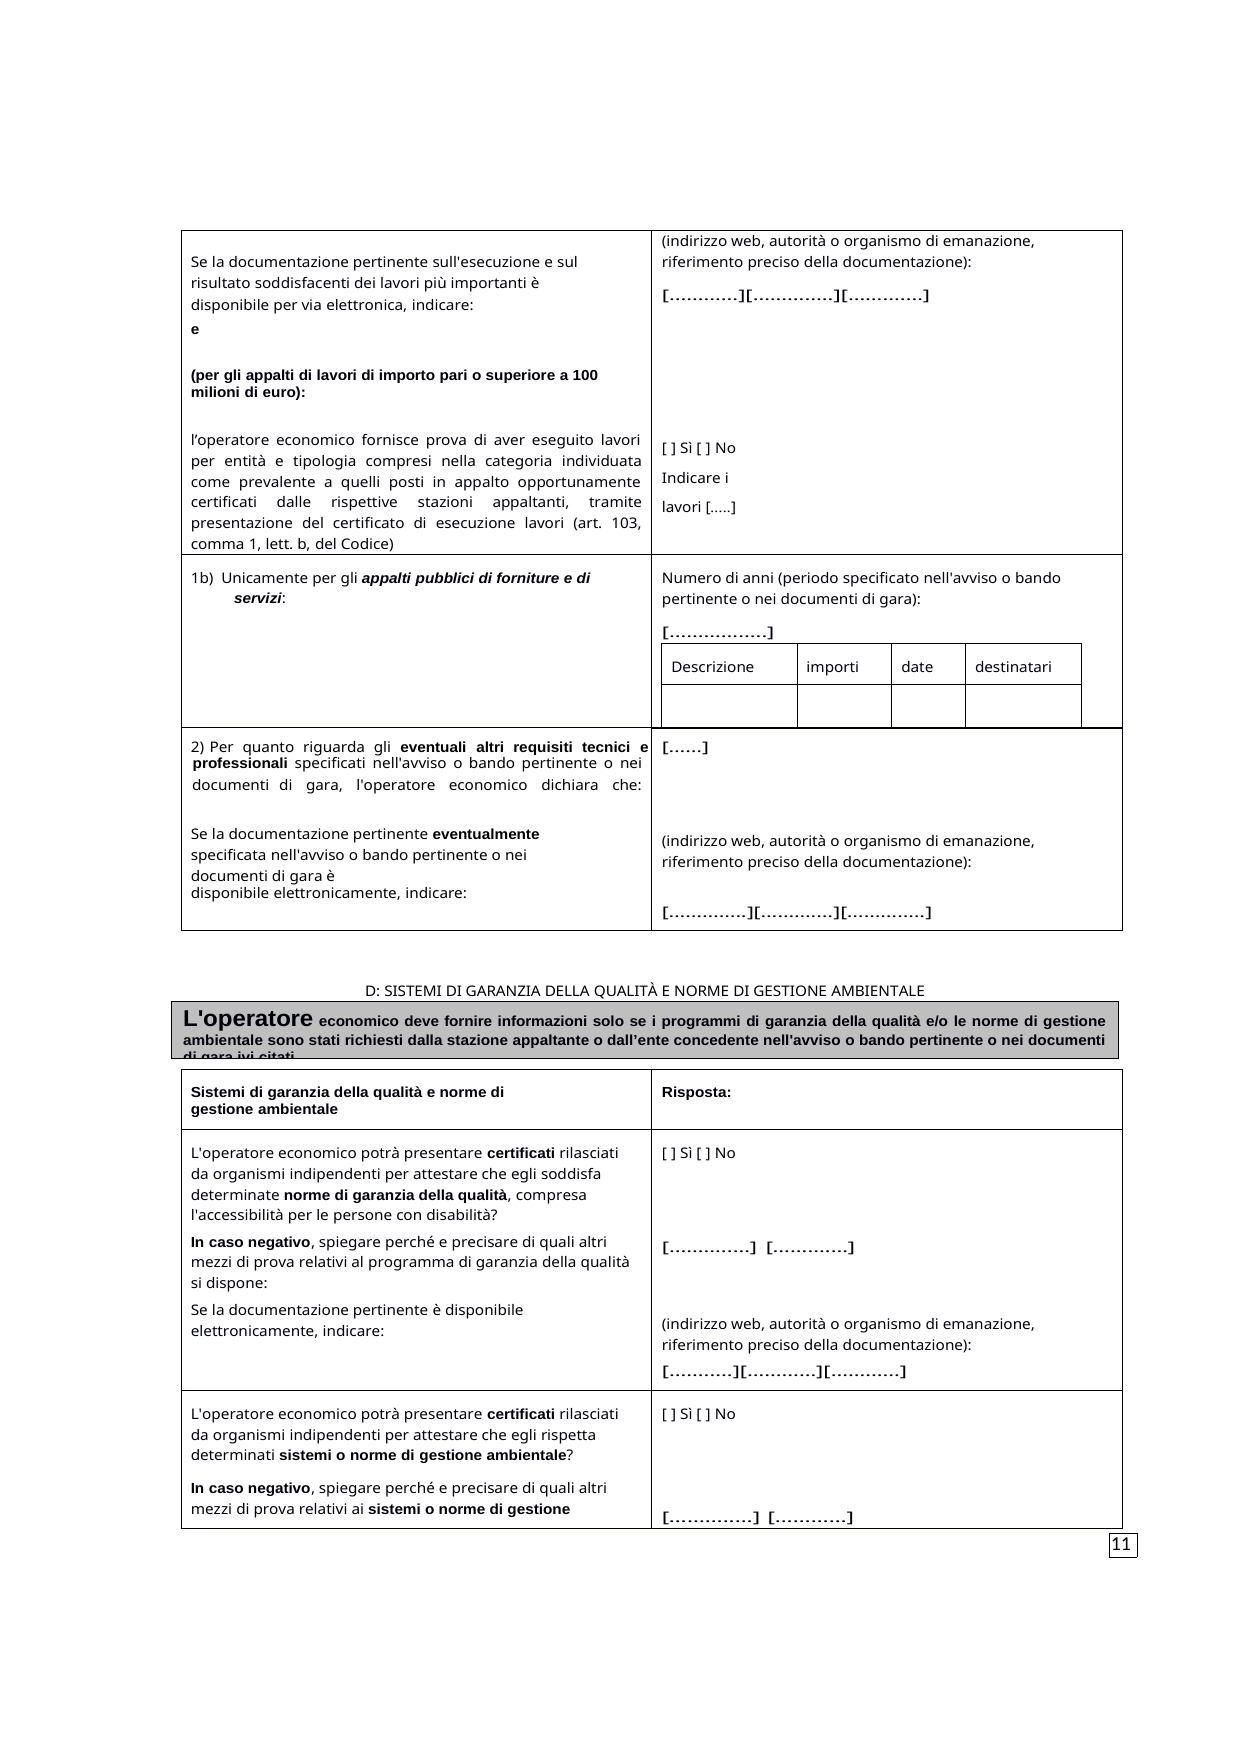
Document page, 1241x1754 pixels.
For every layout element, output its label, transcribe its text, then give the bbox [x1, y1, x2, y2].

table_cell [182, 901, 651, 930]
table_cell [966, 685, 1081, 727]
table_cell L'operatore economico potrà presentare certificati rilasciati da organismi indipendenti per attestare che egli soddisfa determinate norme di garanzia della qualità, compresa l'accessibilità per le persone con disabilità? [182, 1130, 651, 1225]
table_header Risposta: [652, 1070, 1122, 1129]
table_header (indirizzo web, autorità o organismo di emanazione, riferimento preciso della documentazione): […………][………..…][……….…] [652, 231, 1122, 314]
table_cell (per gli appalti di lavori di importo pari o superiore a 100 milioni di euro): [182, 352, 651, 415]
table_cell [652, 314, 1122, 352]
table_cell Numero di anni (periodo specificato nell'avviso o bando pertinente o nei documenti di gara): [……………..] [652, 555, 1122, 643]
table_cell L'operatore economico potrà presentare certificati rilasciati da organismi indipendenti per attestare che egli rispetta determinati sistemi o norme di gestione ambientale? In caso negativo, spiegare perché e precisare di quali altri mezzi di prova relativi ai sistemi o norme di gestione [182, 1391, 651, 1528]
table_cell [ ] Sì [ ] No [652, 1130, 1122, 1225]
table_cell [1082, 643, 1122, 727]
table_cell e [182, 314, 651, 352]
table_cell [652, 352, 1122, 415]
table_cell [892, 685, 965, 727]
table_cell (indirizzo web, autorità o organismo di emanazione, riferimento preciso della documentazione): [652, 1293, 1122, 1354]
table_cell Se la documentazione pertinente eventualmente specificata nell'avviso o bando pertinente o nei documenti di gara è disponibile elettronicamente, indicare: [182, 806, 651, 901]
table_cell [……..…][…………][…………] [652, 1354, 1122, 1390]
table_cell 2) Per quanto riguarda gli eventuali altri requisiti tecnici e [182, 728, 651, 756]
table_cell 1b) Unicamente per gli appalti pubblici di forniture e di servizi: [182, 555, 651, 727]
table_cell professionali specificati nell'avviso o bando pertinente o nei [182, 756, 651, 773]
subtitle D: SISTEMI DI GARANZIA DELLA QUALITÀ E NORME DI GESTIONE AMBIENTALE [207, 981, 1082, 1001]
table_cell [652, 643, 661, 727]
table_cell l’operatore economico fornisce prova di aver eseguito lavori per entità e tipologia compresi nella categoria individuata come prevalente a quelli posti in appalto opportunamente certificati dalle rispettive stazioni appaltanti, tramite presentazione del certificato di esecuzione lavori (art. 103, comma 1, lett. b, del Codice) [182, 415, 651, 554]
table_cell destinatari [966, 644, 1081, 684]
table_cell […………..][……….…][………..…] [652, 901, 1122, 930]
table_cell Se la documentazione pertinente è disponibile elettronicamente, indicare: [182, 1293, 651, 1354]
table_cell [652, 774, 1122, 806]
table_header Sistemi di garanzia della qualità e norme di gestione ambientale [182, 1070, 651, 1129]
table_cell [ ] Sì [ ] No [………..…] […………] [652, 1391, 1122, 1528]
table_cell [……] [652, 729, 1122, 756]
table_cell [………..…] […….……] [652, 1225, 1122, 1293]
table_cell importi [798, 644, 891, 684]
table_cell [182, 1354, 651, 1390]
table_cell [652, 756, 1122, 773]
table_cell documenti di gara, l'operatore economico dichiara che: [182, 774, 651, 806]
text L'operatore economico deve fornire informazioni solo se i programmi di garanzia della qualità e/o le norme di gestione ambientale sono stati richiesti dalla stazione appaltante o dall’ente concedente nell'avviso o bando pertinente o nei documenti di gara ivi citati. [183, 1005, 1107, 1058]
table_cell Descrizione [662, 644, 797, 684]
table_cell (indirizzo web, autorità o organismo di emanazione, riferimento preciso della documentazione): [652, 806, 1122, 901]
table_cell [662, 685, 797, 727]
table_cell [ ] Sì [ ] No Indicare i lavori [ ] [652, 415, 1122, 554]
table_cell In caso negativo, spiegare perché e precisare di quali altri mezzi di prova relativi al programma di garanzia della qualità si dispone: [182, 1225, 651, 1293]
table_cell date [892, 644, 965, 684]
table_cell [798, 685, 891, 727]
table_header Se la documentazione pertinente sull'esecuzione e sul risultato soddisfacenti dei lavori più importanti è disponibile per via elettronica, indicare: [182, 231, 651, 314]
